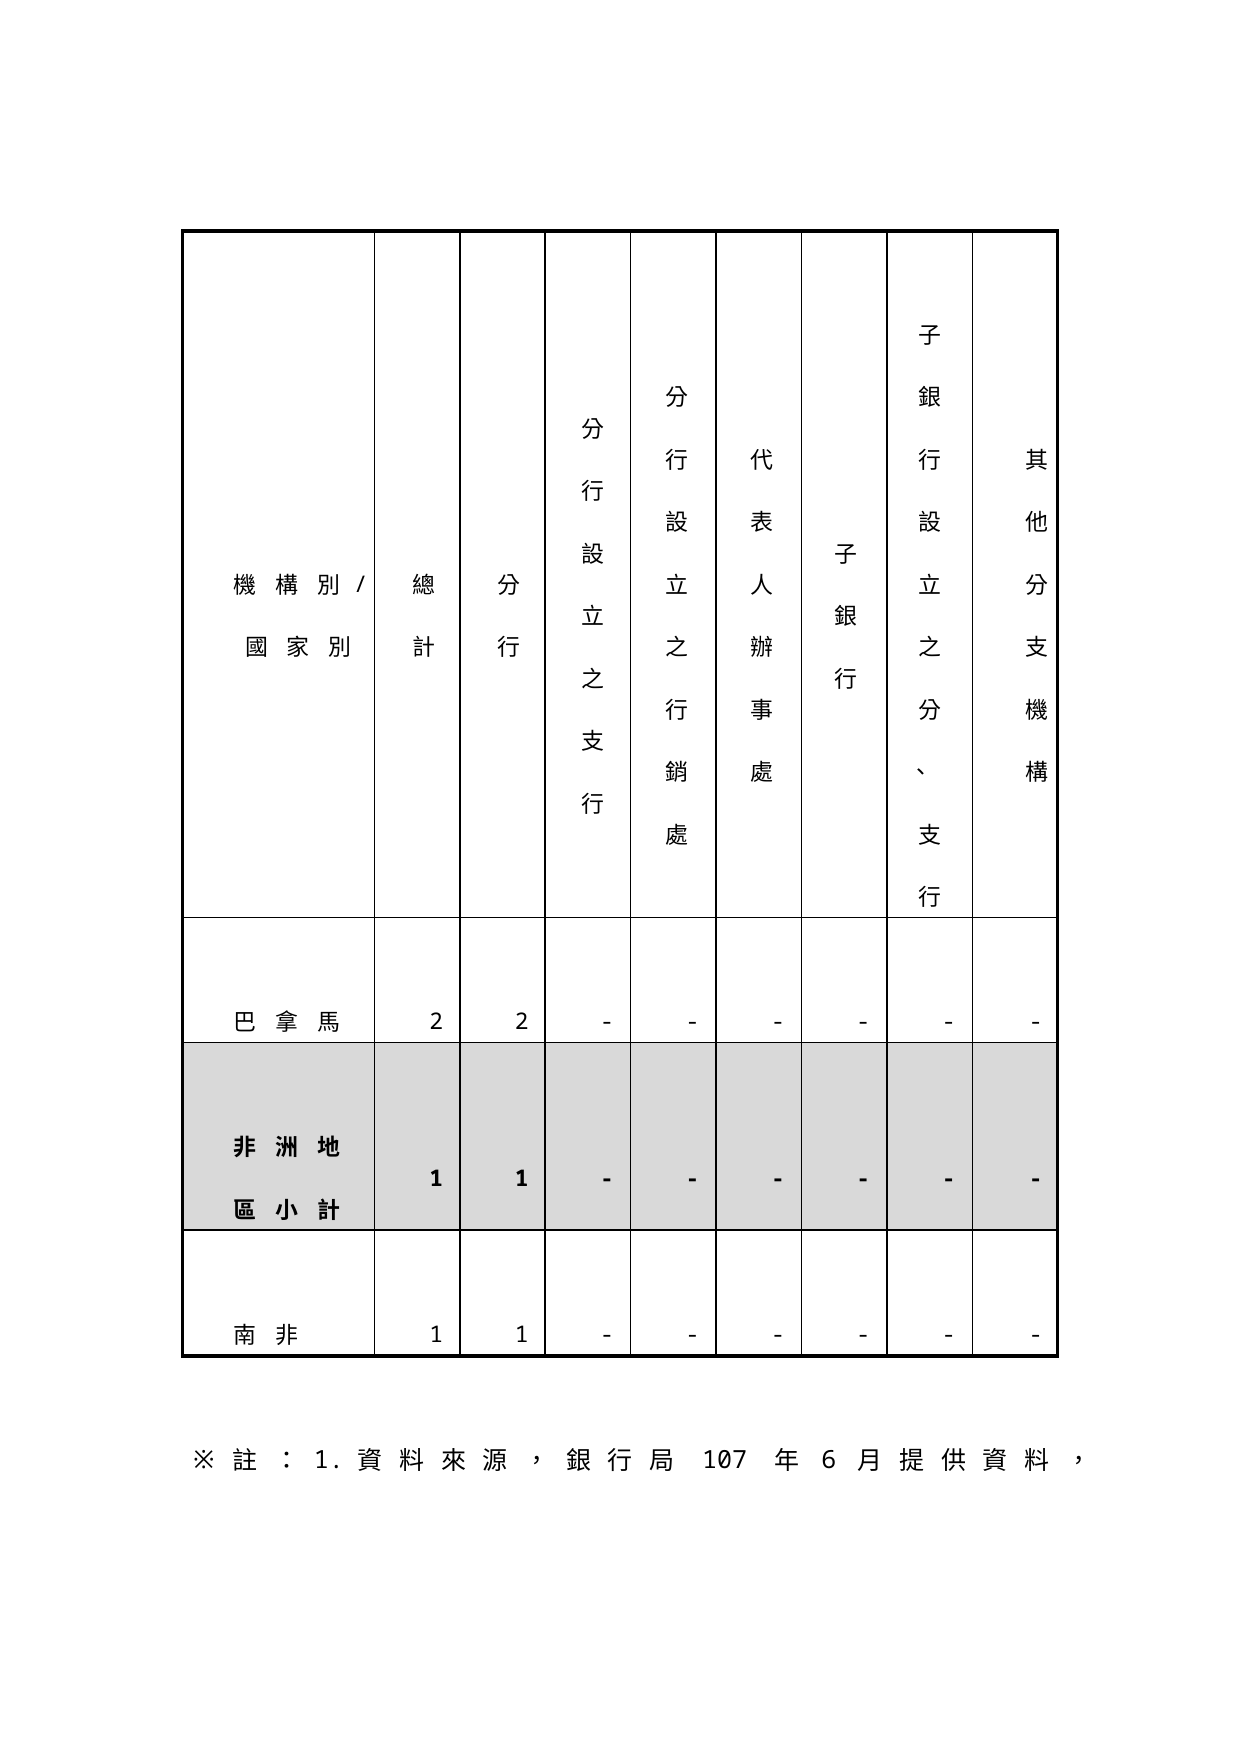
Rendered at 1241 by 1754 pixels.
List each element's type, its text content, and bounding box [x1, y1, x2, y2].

table_cell - [888, 1043, 972, 1229]
table_cell - [631, 918, 715, 1042]
table_header 分行 [461, 233, 544, 917]
table_cell 非洲地區小計 [184, 1043, 374, 1229]
table_cell - [802, 1043, 886, 1229]
table_cell - [717, 1231, 801, 1354]
table_cell 1 [461, 1043, 544, 1229]
table_cell 2 [461, 918, 544, 1042]
table_header 機構別/國家別 [184, 233, 374, 917]
table_cell - [973, 1231, 1056, 1354]
table_header 子銀行 [802, 233, 886, 917]
table_cell - [546, 918, 630, 1042]
table_header 子銀行設立之分、支行 [888, 233, 972, 917]
table_cell - [717, 1043, 801, 1229]
text ※註：1.資料來源，銀行局107年6月提供資料，本中心彙整。 [183, 1417, 1058, 1479]
table_cell - [973, 1043, 1056, 1229]
table_header 總計 [375, 233, 459, 917]
table_cell - [717, 918, 801, 1042]
table_header 分行設立之支行 [546, 233, 630, 917]
table_cell 1 [461, 1231, 544, 1354]
table_cell - [802, 918, 886, 1042]
table_header 分行設立之行銷處 [631, 233, 715, 917]
table_cell 南非 [184, 1231, 374, 1354]
table_cell - [802, 1231, 886, 1354]
table_cell - [631, 1043, 715, 1229]
table_cell - [888, 1231, 972, 1354]
table_header 代表人辦事處 [717, 233, 801, 917]
table_cell 2 [375, 918, 459, 1042]
table_cell 1 [375, 1231, 459, 1354]
table_cell - [546, 1043, 630, 1229]
table_cell 1 [375, 1043, 459, 1229]
table_header 其他分支機構 [973, 233, 1056, 917]
table_cell - [546, 1231, 630, 1354]
table_cell - [631, 1231, 715, 1354]
table_cell - [973, 918, 1056, 1042]
table_cell - [888, 918, 972, 1042]
table_cell 巴拿馬 [184, 918, 374, 1042]
